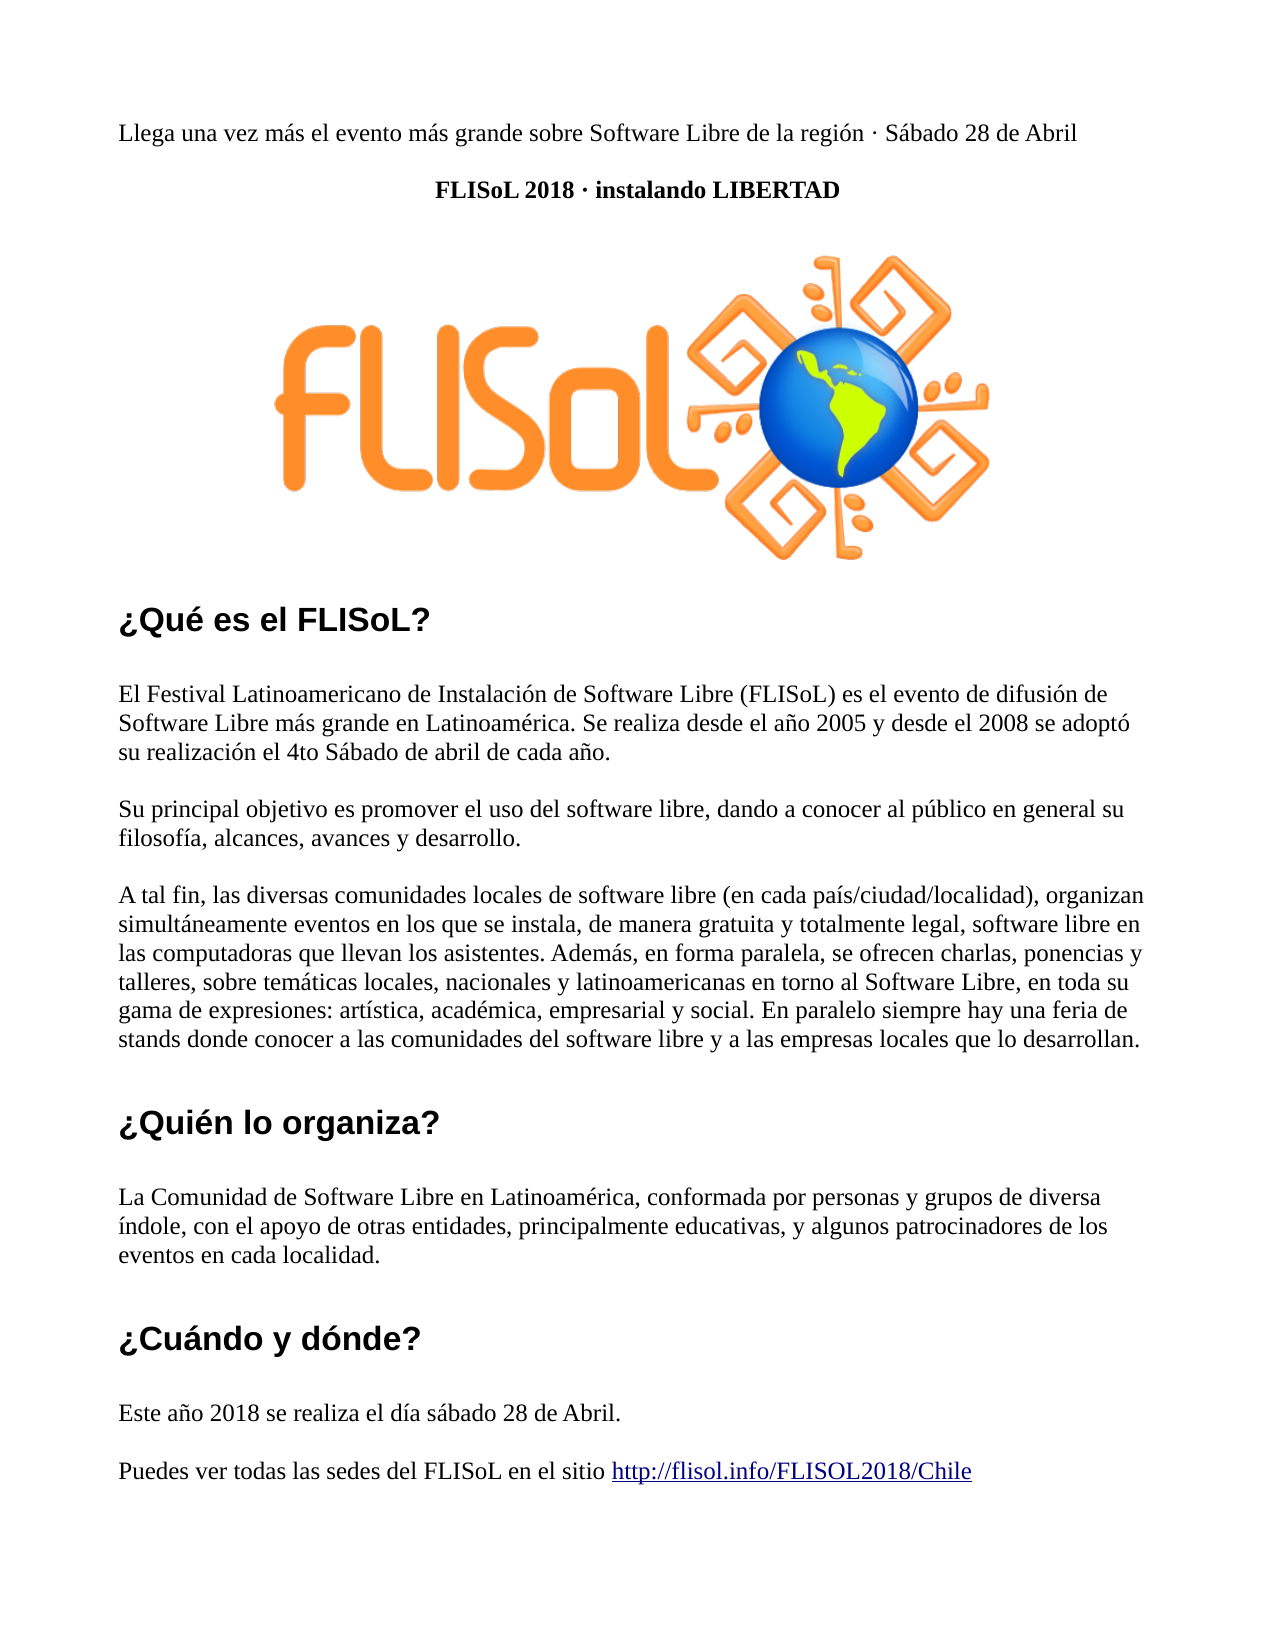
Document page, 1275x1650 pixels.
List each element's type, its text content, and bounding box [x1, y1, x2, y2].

text A tal fin, las diversas comunidades locales de software libre (en cada país/ciudad/localidad), organizan simultáneamente eventos en los que se instala, de manera gratuita y totalmente legal, software libre en las computadoras que llevan los asistentes. Además, en forma paralela, se ofrecen charlas, ponencias y talleres, sobre temáticas locales, nacionales y latinoamericanas en torno al Software Libre, en toda su gama de expresiones: artística, académica, empresarial y social. En paralelo siempre hay una feria de stands donde conocer a las comunidades del software libre y a las empresas locales que lo desarrollan. [118, 881, 1157, 1053]
text El Festival Latinoamericano de Instalación de Software Libre (FLISoL) es el evento de difusión de Software Libre más grande en Latinoamérica. Se realiza desde el año 2005 y desde el 2008 se adoptó su realización el 4to Sábado de abril de cada año. [118, 679, 1157, 766]
subtitle ¿Quién lo organiza? [118, 1103, 1157, 1141]
text Este año 2018 se realiza el día sábado 28 de Abril. [118, 1398, 1157, 1427]
text FLISoL 2018 · instalando LIBERTAD [118, 176, 1157, 204]
subtitle ¿Cuándo y dónde? [118, 1318, 1157, 1357]
text Su principal objetivo es promover el uso del software libre, dando a conocer al público en general su filosofía, alcances, avances y desarrollo. [118, 794, 1157, 852]
subtitle ¿Qué es el FLISoL? [118, 599, 1157, 638]
text Llega una vez más el evento más grande sobre Software Libre de la región · Sábado 28 de Abril [118, 118, 1157, 147]
picture [251, 233, 1024, 576]
text Puedes ver todas las sedes del FLISoL en el sitio http://flisol.info/FLISOL2018/Chile [118, 1456, 1157, 1484]
text La Comunidad de Software Libre en Latinoamérica, conformada por personas y grupos de diversa índole, con el apoyo de otras entidades, principalmente educativas, y algunos patrocinadores de los eventos en cada localidad. [118, 1182, 1157, 1269]
